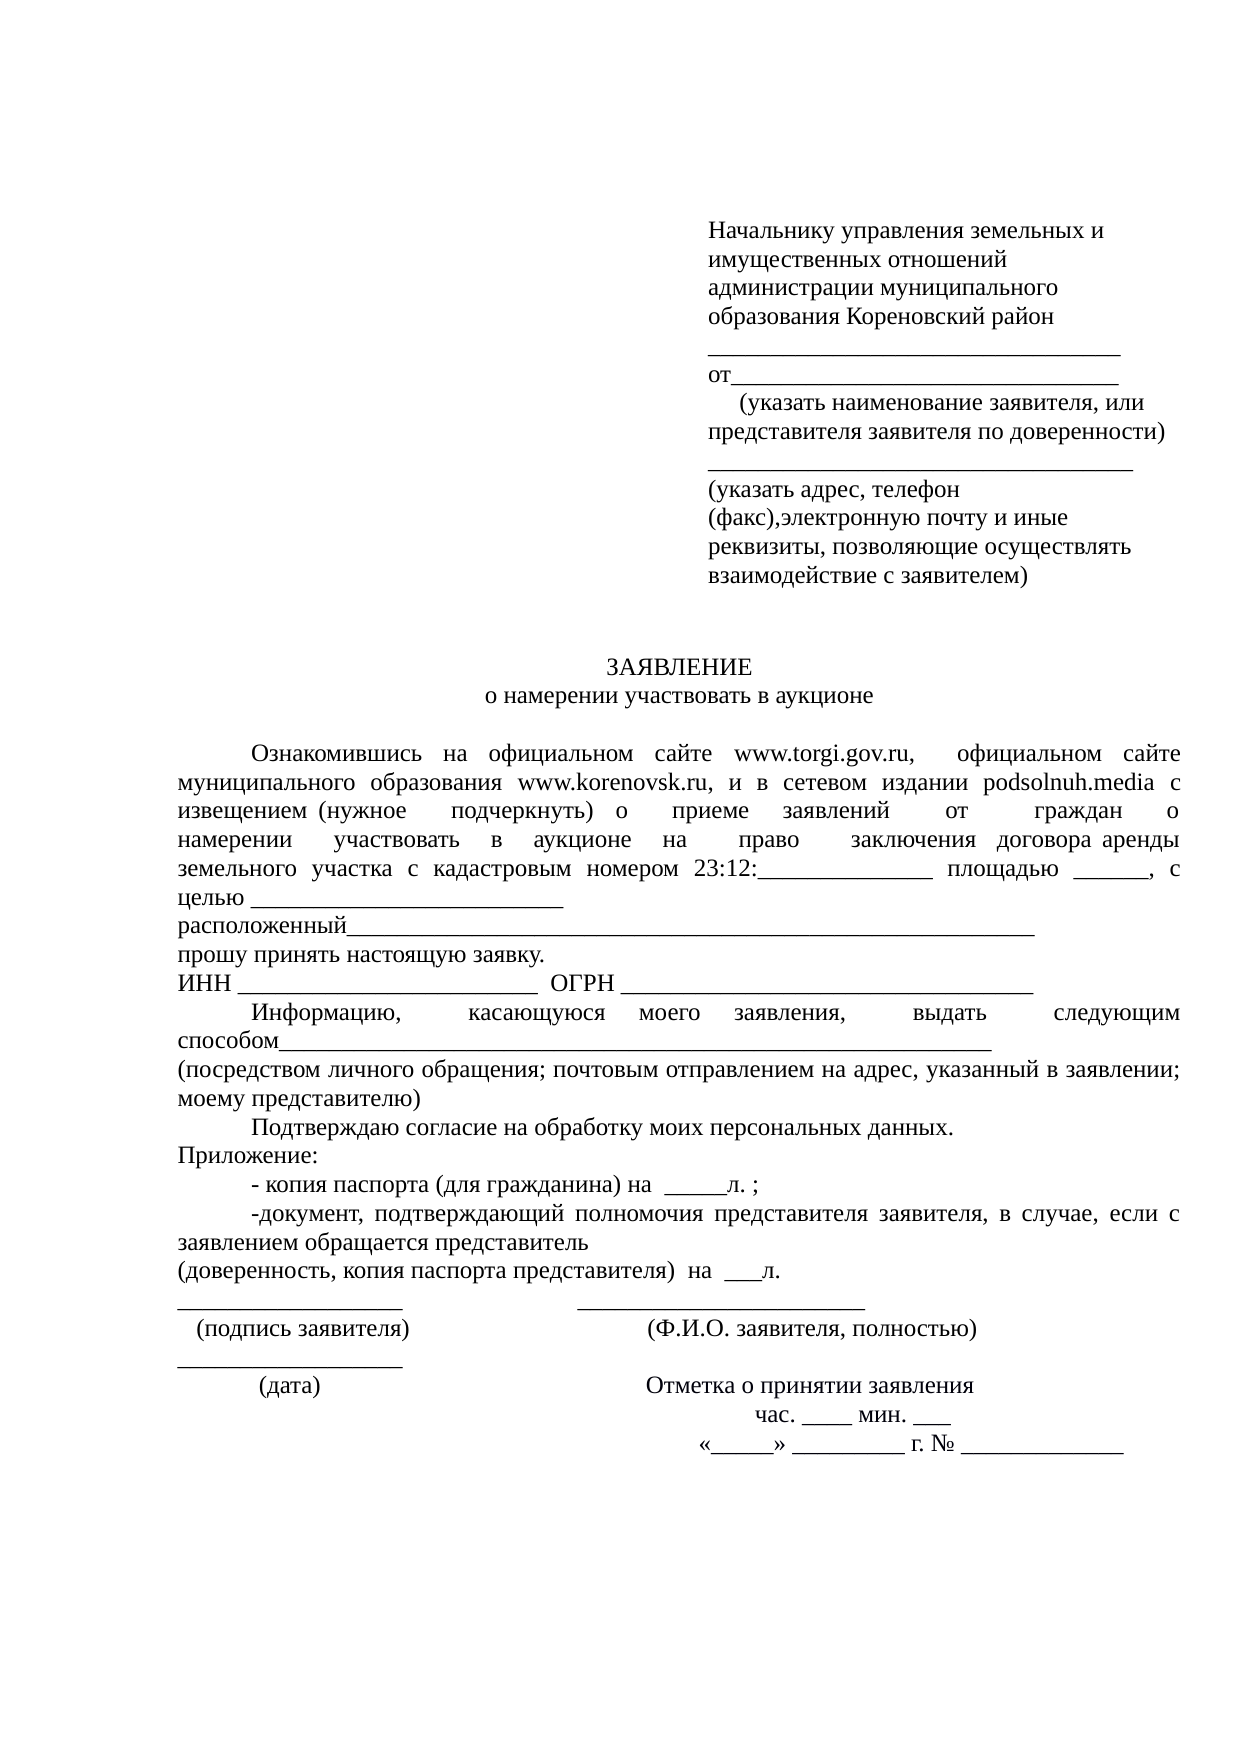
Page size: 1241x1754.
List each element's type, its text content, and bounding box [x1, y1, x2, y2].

text «_____» _________ г. № _____________ [177, 1428, 1181, 1457]
text (посредством личного обращения; почтовым отправлением на адрес, указанный в заявлении; моему представителю) [177, 1054, 1181, 1112]
table_header [177, 209, 702, 594]
text -документ, подтверждающий полномочия представителя заявителя, в случае, если с заявлением обращается представитель [177, 1198, 1181, 1256]
text ИНН ________________________ ОГРН _________________________________ [177, 968, 1181, 997]
text (доверенность, копия паспорта представителя) на ___л. [177, 1256, 1181, 1284]
text прошу принять настоящую заявку. [177, 939, 1181, 968]
text Приложение: [177, 1141, 1181, 1169]
text __________________ _______________________ [177, 1284, 1181, 1313]
text ЗАЯВЛЕНИЕ [177, 652, 1181, 681]
text Подтверждаю согласие на обработку моих персональных данных. [177, 1112, 1181, 1141]
table_header Начальнику управления земельных и имущественных отношений администрации муниципального образования Кореновский район _________________________________ от_______________________________ (указать наименование заявителя, или представителя заявителя по доверенности) __________________________________ (указать адрес, телефон (факс),электронную почту и иные реквизиты, позволяющие осуществлять взаимодействие с заявителем) [702, 209, 1176, 594]
text - копия паспорта (для гражданина) на _____л. ; [177, 1169, 1181, 1198]
text час. ____ мин. ___ [177, 1399, 1181, 1428]
text о намерении участвовать в аукционе [177, 681, 1181, 709]
text (подпись заявителя) (Ф.И.О. заявителя, полностью) [177, 1313, 1181, 1342]
text Ознакомившись на официальном сайте www.torgi.gov.ru, официальном сайте муниципального образования www.korenovsk.ru, и в сетевом издании podsolnuh.media с извещением (нужное подчеркнуть) о приеме заявлений от граждан о намерении участвовать в аукционе на право заключения договора аренды земельного участка с кадастровым номером 23:12:______________ площадью ______, с целью _________________________ [177, 738, 1181, 911]
text расположенный_______________________________________________________ [177, 911, 1181, 939]
text Информацию, касающуюся моего заявления, выдать следующим способом_________________________________________________________ [177, 997, 1181, 1054]
text (дата) Отметка о принятии заявления [177, 1371, 1181, 1399]
text __________________ [177, 1342, 1181, 1371]
